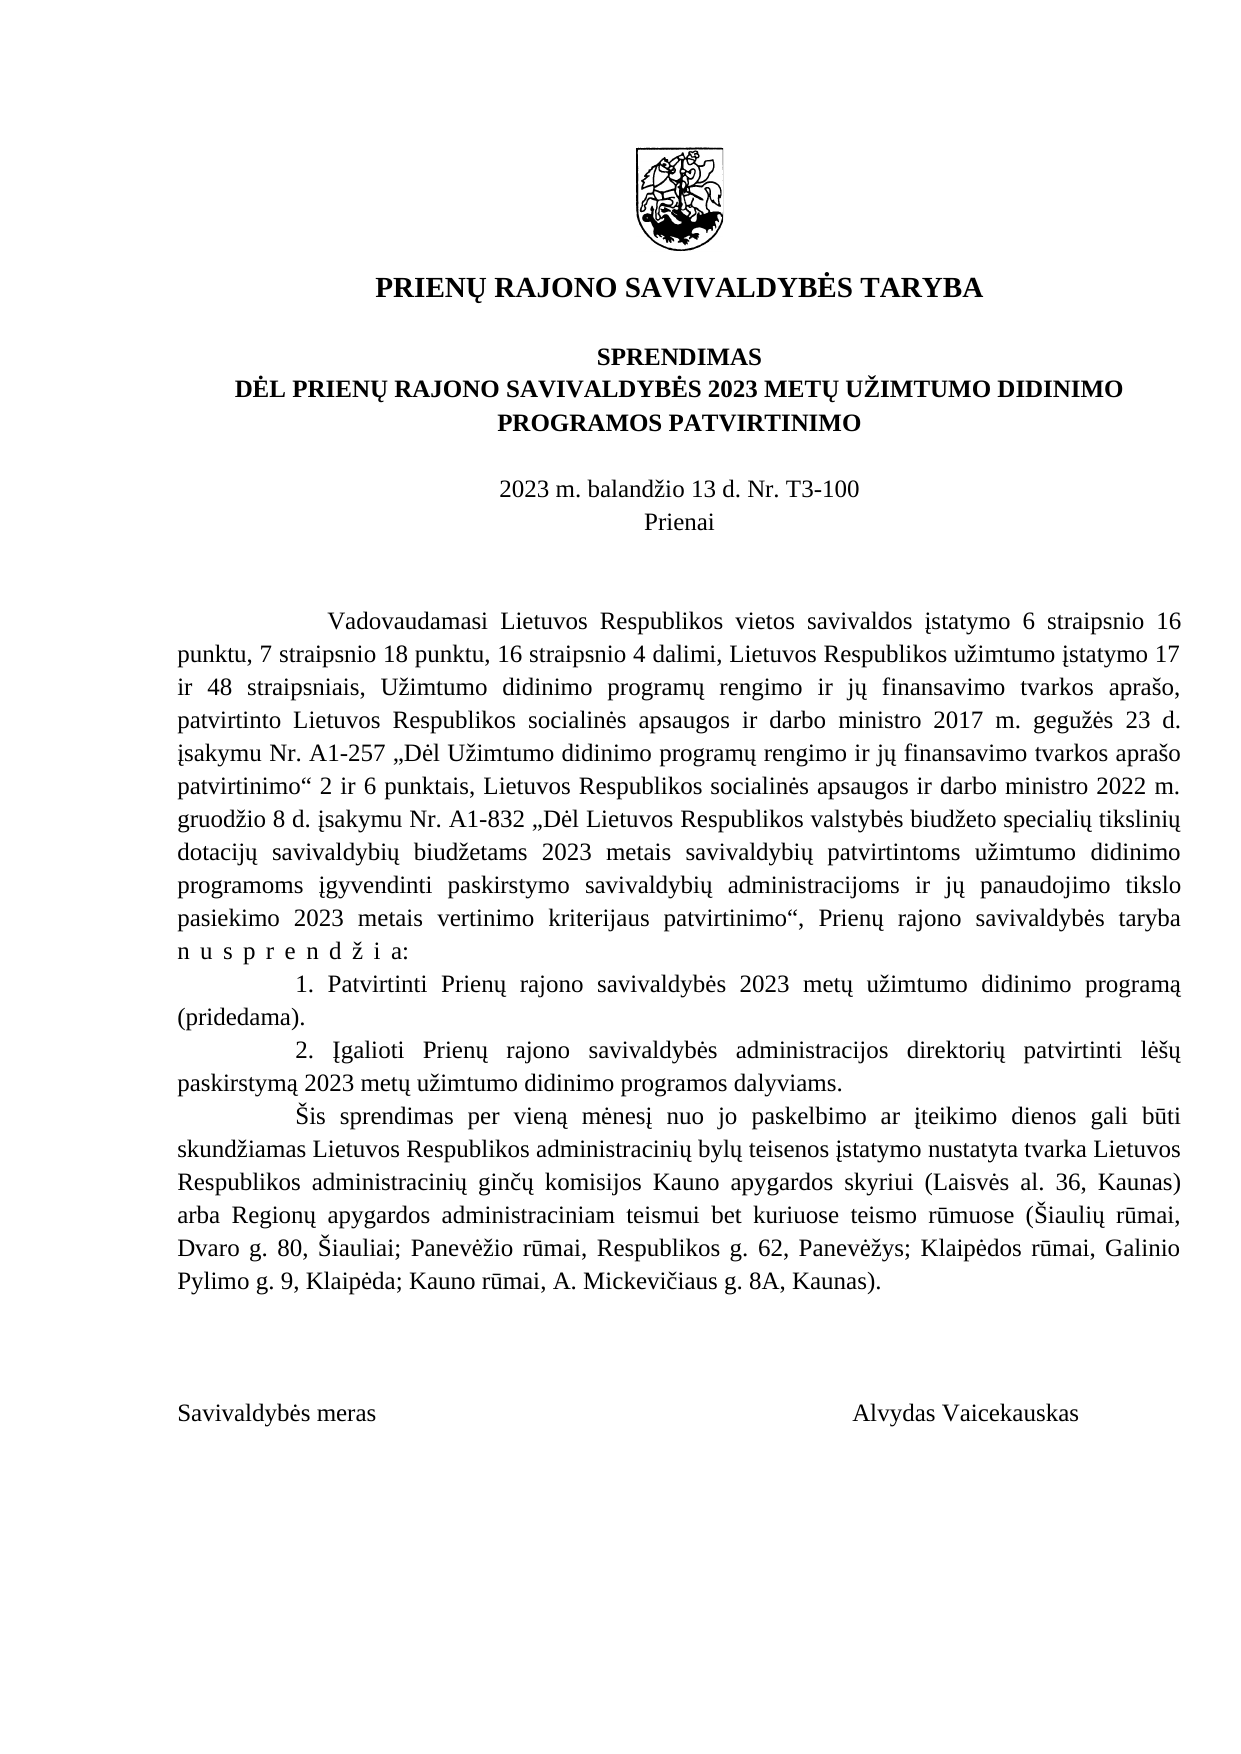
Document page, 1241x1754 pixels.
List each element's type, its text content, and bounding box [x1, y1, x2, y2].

text SPRENDIMAS [177, 342, 1182, 370]
text Prienai [177, 507, 1182, 535]
text Šis sprendimas per vieną mėnesį nuo jo paskelbimo ar įteikimo dienos gali būti skundžiamas Lietuvos Respublikos administracinių bylų teisenos įstatymo nustatyta tvarka Lietuvos Respublikos administracinių ginčų komisijos Kauno apygardos skyriui (Laisvės al. 36, Kaunas) arba Regionų apygardos administraciniam teismui bet kuriuose teismo rūmuose (Šiaulių rūmai, Dvaro g. 80, Šiauliai; Panevėžio rūmai, Respublikos g. 62, Panevėžys; Klaipėdos rūmai, Galinio Pylimo g. 9, Klaipėda; Kauno rūmai, A. Mickevičiaus g. 8A, Kaunas). [177, 1101, 1182, 1295]
text Savivaldybės meras Alvydas Vaicekauskas [177, 1398, 1182, 1427]
text DĖL PRIENŲ RAJONO SAVIVALDYBĖS 2023 METŲ UŽIMTUMO DIDINIMO PROGRAMOS PATVIRTINIMO [177, 374, 1182, 436]
text 1. Patvirtinti Prienų rajono savivaldybės 2023 metų užimtumo didinimo programą (pridedama). [177, 969, 1182, 1031]
text PRIENŲ RAJONO SAVIVALDYBĖS TARYBA [177, 270, 1182, 303]
text Vadovaudamasi Lietuvos Respublikos vietos savivaldos įstatymo 6 straipsnio 16 punktu, 7 straipsnio 18 punktu, 16 straipsnio 4 dalimi, Lietuvos Respublikos užimtumo įstatymo 17 ir 48 straipsniais, Užimtumo didinimo programų rengimo ir jų finansavimo tvarkos aprašo, patvirtinto Lietuvos Respublikos socialinės apsaugos ir darbo ministro 2017 m. gegužės 23 d. įsakymu Nr. A1-257 „Dėl Užimtumo didinimo programų rengimo ir jų finansavimo tvarkos aprašo patvirtinimo“ 2 ir 6 punktais, Lietuvos Respublikos socialinės apsaugos ir darbo ministro 2022 m. gruodžio 8 d. įsakymu Nr. A1-832 „Dėl Lietuvos Respublikos valstybės biudžeto specialių tikslinių dotacijų savivaldybių biudžetams 2023 metais savivaldybių patvirtintoms užimtumo didinimo programoms įgyvendinti paskirstymo savivaldybių administracijoms ir jų panaudojimo tikslo pasiekimo 2023 metais vertinimo kriterijaus patvirtinimo“, Prienų rajono savivaldybės taryba nusprendžia: [177, 606, 1182, 965]
text 2. Įgalioti Prienų rajono savivaldybės administracijos direktorių patvirtinti lėšų paskirstymą 2023 metų užimtumo didinimo programos dalyviams. [177, 1035, 1182, 1097]
text 2023 m. balandžio 13 d. Nr. T3-100 [177, 474, 1182, 502]
